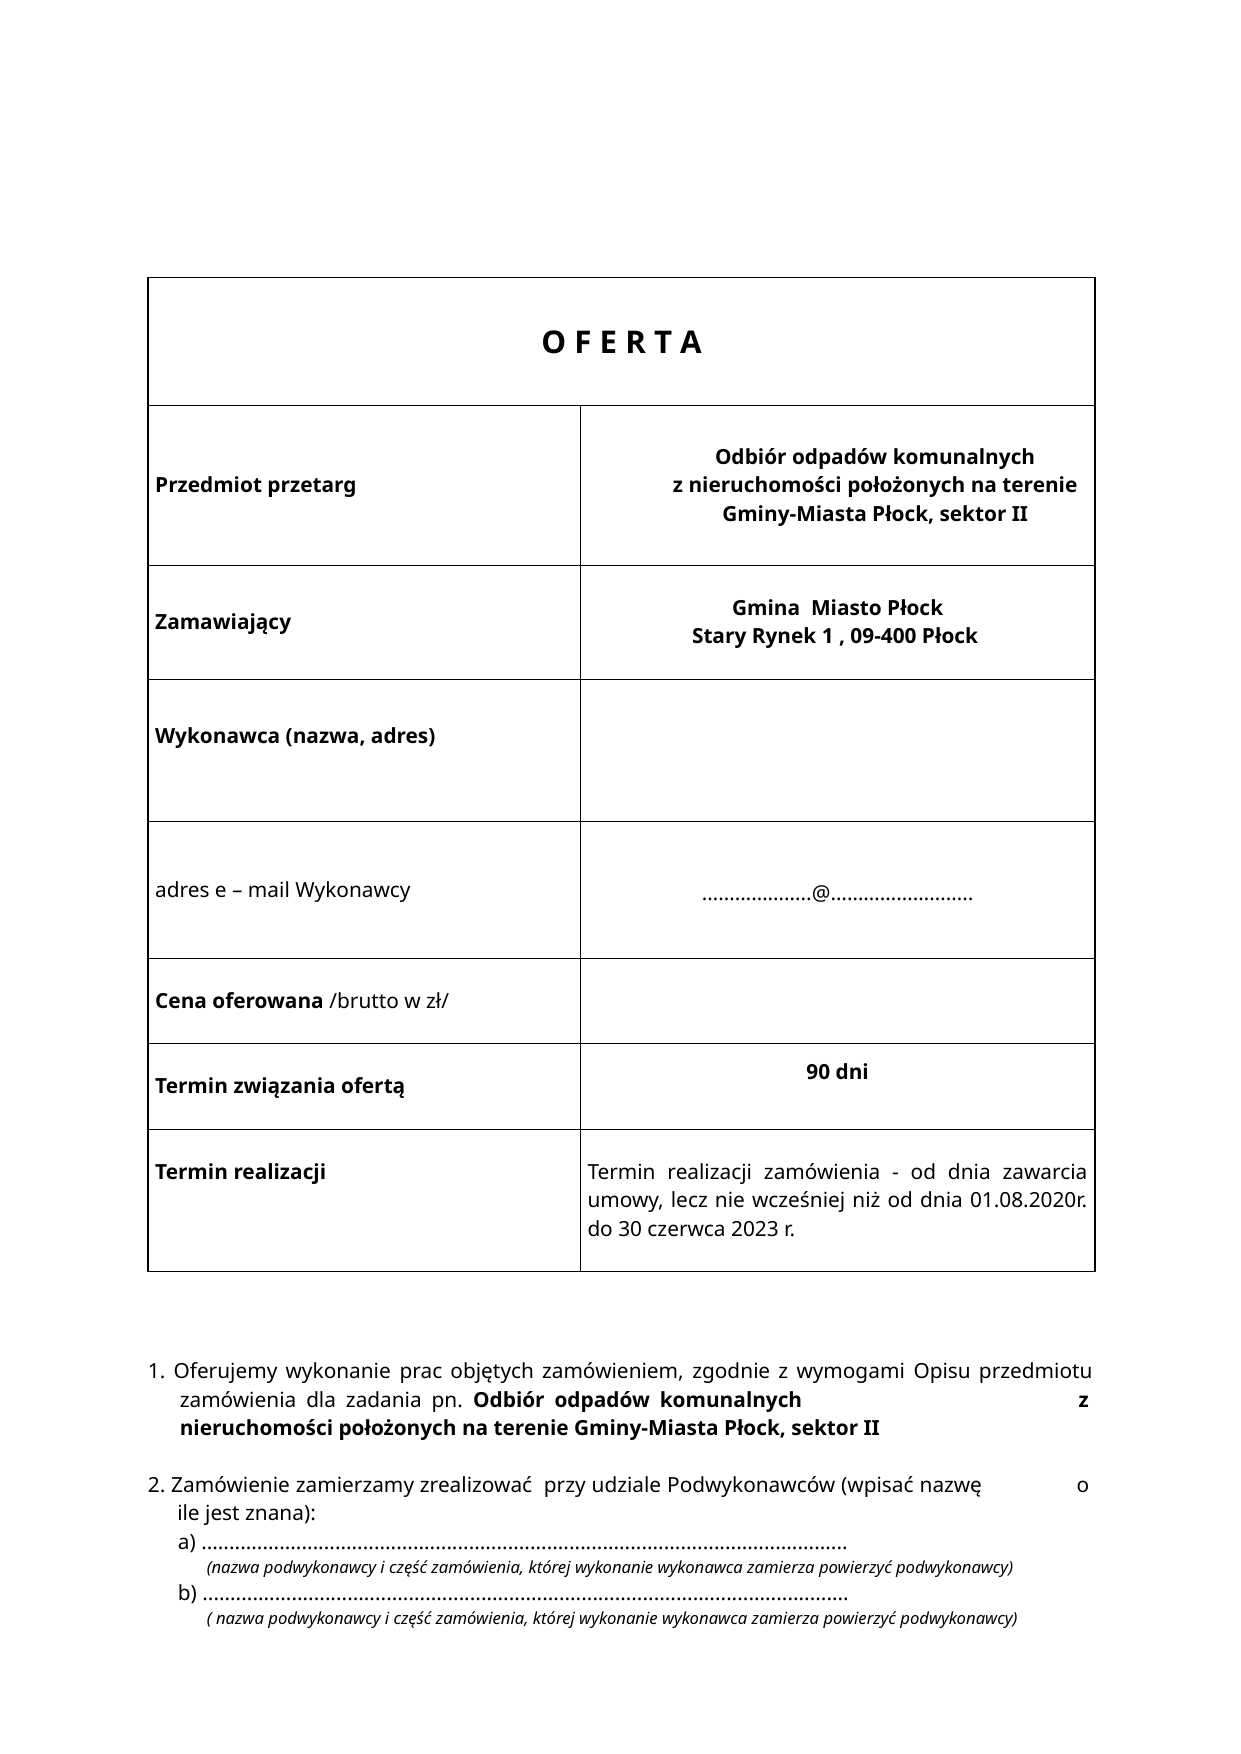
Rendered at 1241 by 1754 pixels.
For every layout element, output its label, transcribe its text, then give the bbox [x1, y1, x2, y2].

table_cell Cena oferowana /brutto w zł/ [149, 959, 580, 1043]
table_header O F E R T A [149, 278, 1094, 405]
table_cell 90 dni [581, 1044, 1094, 1128]
table_cell Odbiór odpadów komunalnych z nieruchomości położonych na terenie Gminy-Miasta Płock, sektor II [581, 406, 1094, 565]
table_cell Przedmiot przetarg [149, 406, 580, 565]
text b) .................................................................................................................... [178, 1578, 1093, 1606]
table_cell [581, 680, 1094, 821]
table_cell Zamawiający [149, 566, 580, 678]
table_cell Gmina Miasto Płock Stary Rynek 1 , 09-400 Płock [581, 566, 1094, 678]
text a) .................................................................................................................... [178, 1527, 1093, 1555]
text 2. Zamówienie zamierzamy zrealizować przy udziale Podwykonawców (wpisać nazwę o ile jest znana): [148, 1470, 1093, 1527]
table_cell ………………..@…………………….. [581, 822, 1094, 958]
text 1. Oferujemy wykonanie prac objętych zamówieniem, zgodnie z wymogami Opisu przedmiotu zamówienia dla zadania pn. Odbiór odpadów komunalnych z nieruchomości położonych na terenie Gminy-Miasta Płock, sektor II [148, 1356, 1093, 1442]
table_cell adres e – mail Wykonawcy [149, 822, 580, 958]
table_cell Termin związania ofertą [149, 1044, 580, 1128]
text (nazwa podwykonawcy i część zamówienia, której wykonanie wykonawca zamierza powierzyć podwykonawcy) [207, 1555, 1093, 1578]
table_cell Termin realizacji zamówienia - od dnia zawarcia umowy, lecz nie wcześniej niż od dnia 01.08.2020r. do 30 czerwca 2023 r. [581, 1130, 1094, 1271]
table_cell Termin realizacji [149, 1130, 580, 1271]
text ( nazwa podwykonawcy i część zamówienia, której wykonanie wykonawca zamierza powierzyć podwykonawcy) [207, 1606, 1093, 1629]
table_cell Wykonawca (nazwa, adres) [149, 680, 580, 821]
table_cell [581, 959, 1094, 1043]
